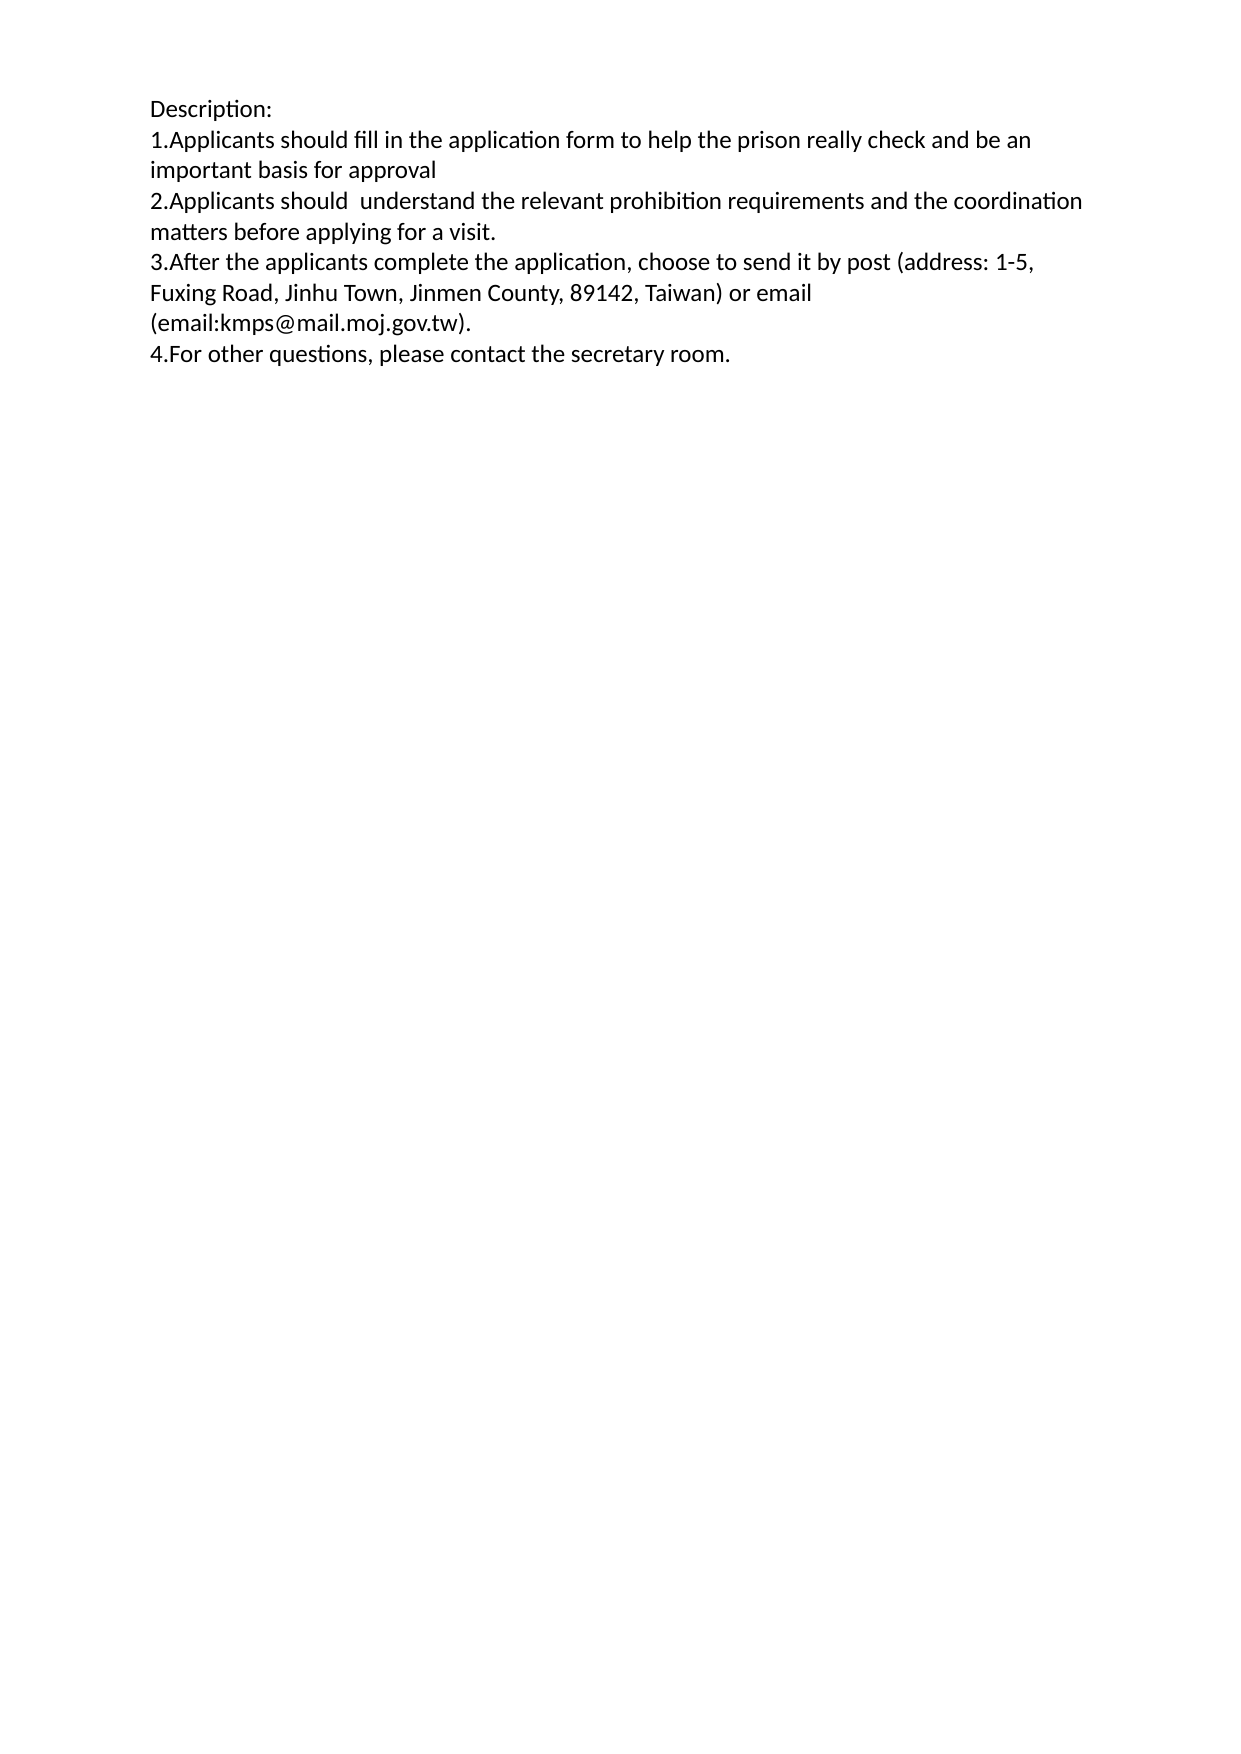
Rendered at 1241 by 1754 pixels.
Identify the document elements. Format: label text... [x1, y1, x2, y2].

text 2.Applicants should understand the relevant prohibition requirements and the coordination matters before applying for a visit. [150, 185, 1106, 246]
text 3.After the applicants complete the application, choose to send it by post (address: 1-5, Fuxing Road, Jinhu Town, Jinmen County, 89142, Taiwan) or email (email:kmps@mail.moj.gov.tw). [150, 246, 1106, 338]
text Description: 1.Applicants should fill in the application form to help the prison really check and be an important basis for approval [150, 94, 1106, 185]
text 4.For other questions, please contact the secretary room. [150, 338, 1106, 368]
